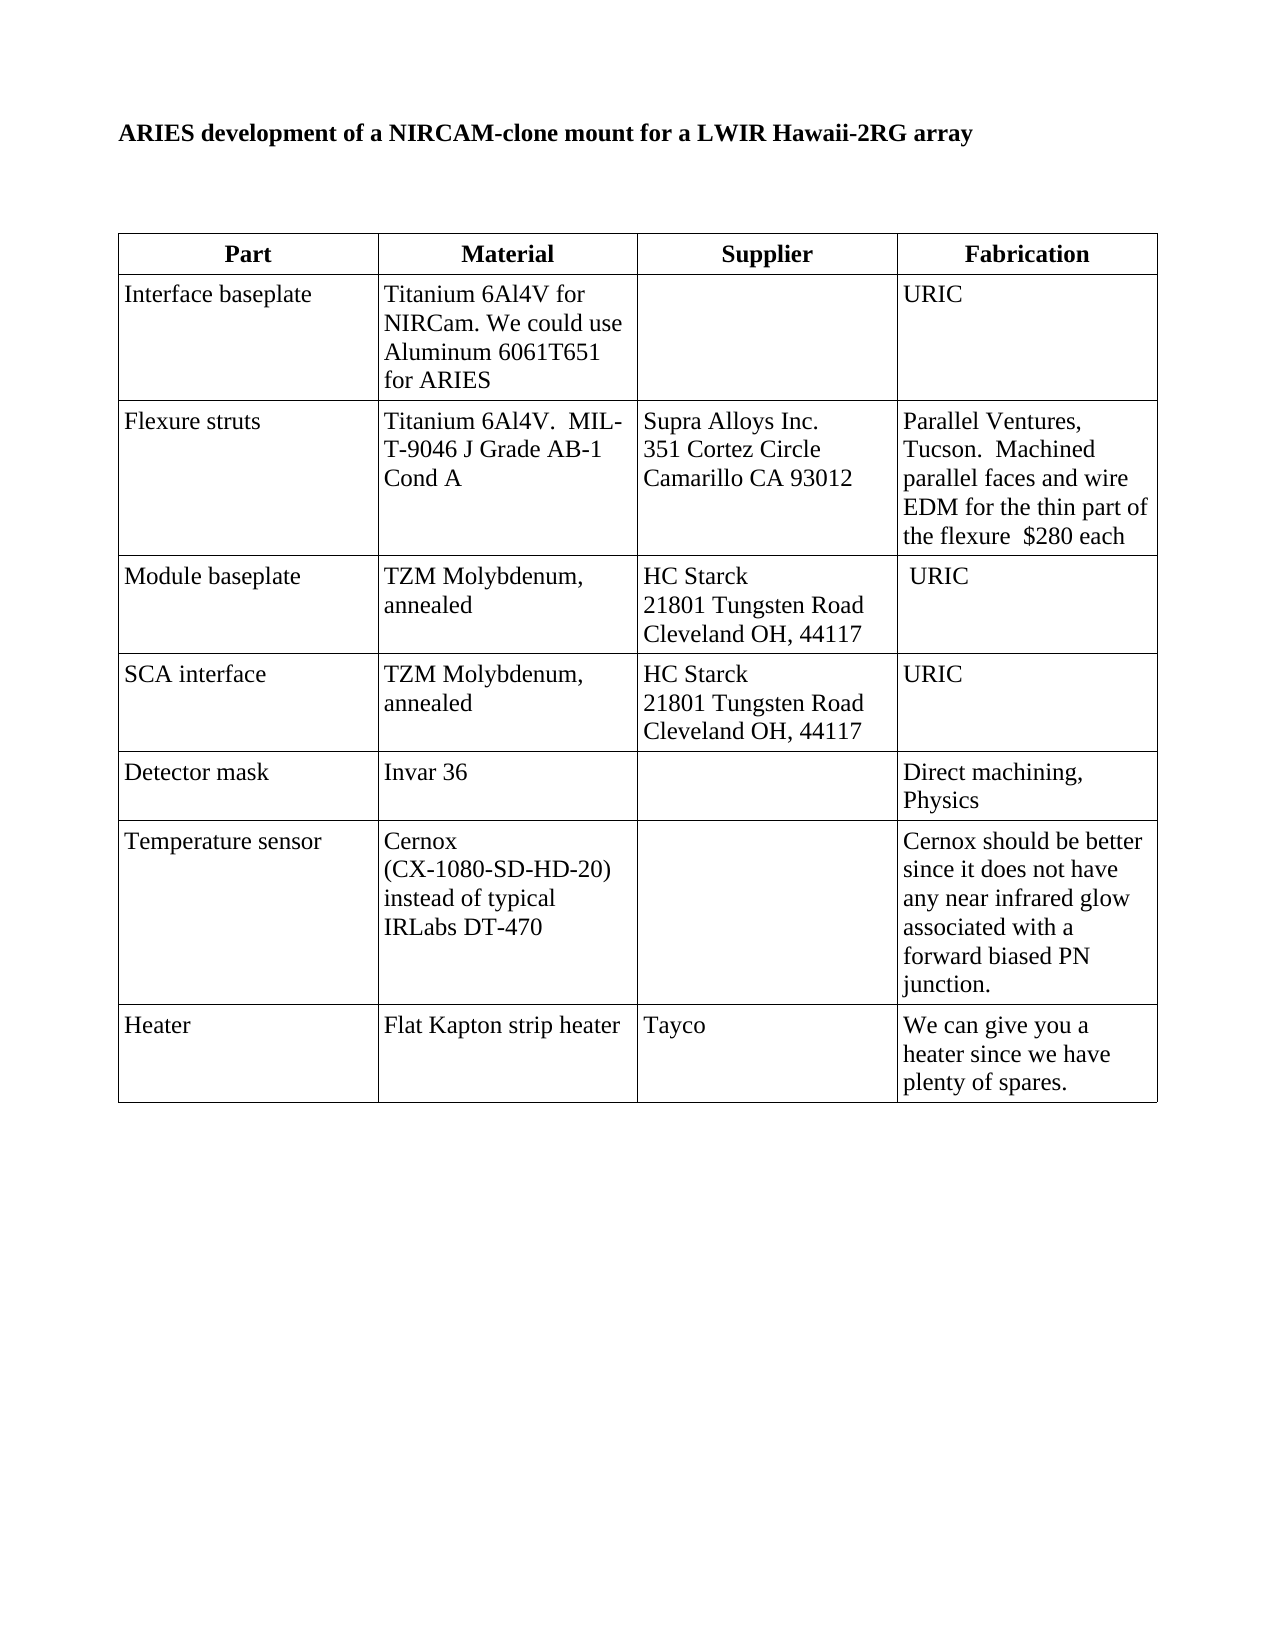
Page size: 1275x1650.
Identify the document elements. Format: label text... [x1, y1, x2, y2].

table_cell [638, 821, 897, 1004]
table_cell Supra Alloys Inc. 351 Cortez Circle Camarillo CA 93012 [638, 401, 897, 555]
table_cell URIC [898, 556, 1157, 653]
table_cell HC Starck 21801 Tungsten Road Cleveland OH, 44117 [638, 654, 897, 751]
table_cell URIC [898, 654, 1157, 751]
table_cell Titanium 6Al4V for NIRCam. We could use Aluminum 6061T651 for ARIES [379, 275, 637, 400]
table_cell [638, 752, 897, 820]
table_cell Invar 36 [379, 752, 637, 820]
table_cell We can give you a heater since we have plenty of spares. [898, 1005, 1157, 1102]
table_header Material [379, 234, 637, 273]
table_cell Detector mask [119, 752, 378, 820]
table_cell Heater [119, 1005, 378, 1102]
table_cell Cernox should be better since it does not have any near infrared glow associated with a forward biased PN junction. [898, 821, 1157, 1004]
table_header Supplier [638, 234, 897, 273]
table_header Part [119, 234, 378, 273]
table_cell Module baseplate [119, 556, 378, 653]
table_cell URIC [898, 275, 1157, 400]
table_cell Tayco [638, 1005, 897, 1102]
table_cell Parallel Ventures, Tucson. Machined parallel faces and wire EDM for the thin part of the flexure $280 each [898, 401, 1157, 555]
table_cell TZM Molybdenum, annealed [379, 654, 637, 751]
table_cell Titanium 6Al4V. MIL-T-9046 J Grade AB-1 Cond A [379, 401, 637, 555]
table_cell Flexure struts [119, 401, 378, 555]
table_header Fabrication [898, 234, 1157, 273]
table_cell Direct machining, Physics [898, 752, 1157, 820]
table_cell Flat Kapton strip heater [379, 1005, 637, 1102]
table_cell TZM Molybdenum, annealed [379, 556, 637, 653]
text ARIES development of a NIRCAM-clone mount for a LWIR Hawaii-2RG array [118, 118, 1157, 147]
table_cell SCA interface [119, 654, 378, 751]
table_cell [638, 275, 897, 400]
table_cell Temperature sensor [119, 821, 378, 1004]
table_cell Cernox (CX-1080-SD-HD-20) instead of typical IRLabs DT-470 [379, 821, 637, 1004]
table_cell Interface baseplate [119, 275, 378, 400]
table_cell HC Starck 21801 Tungsten Road Cleveland OH, 44117 [638, 556, 897, 653]
